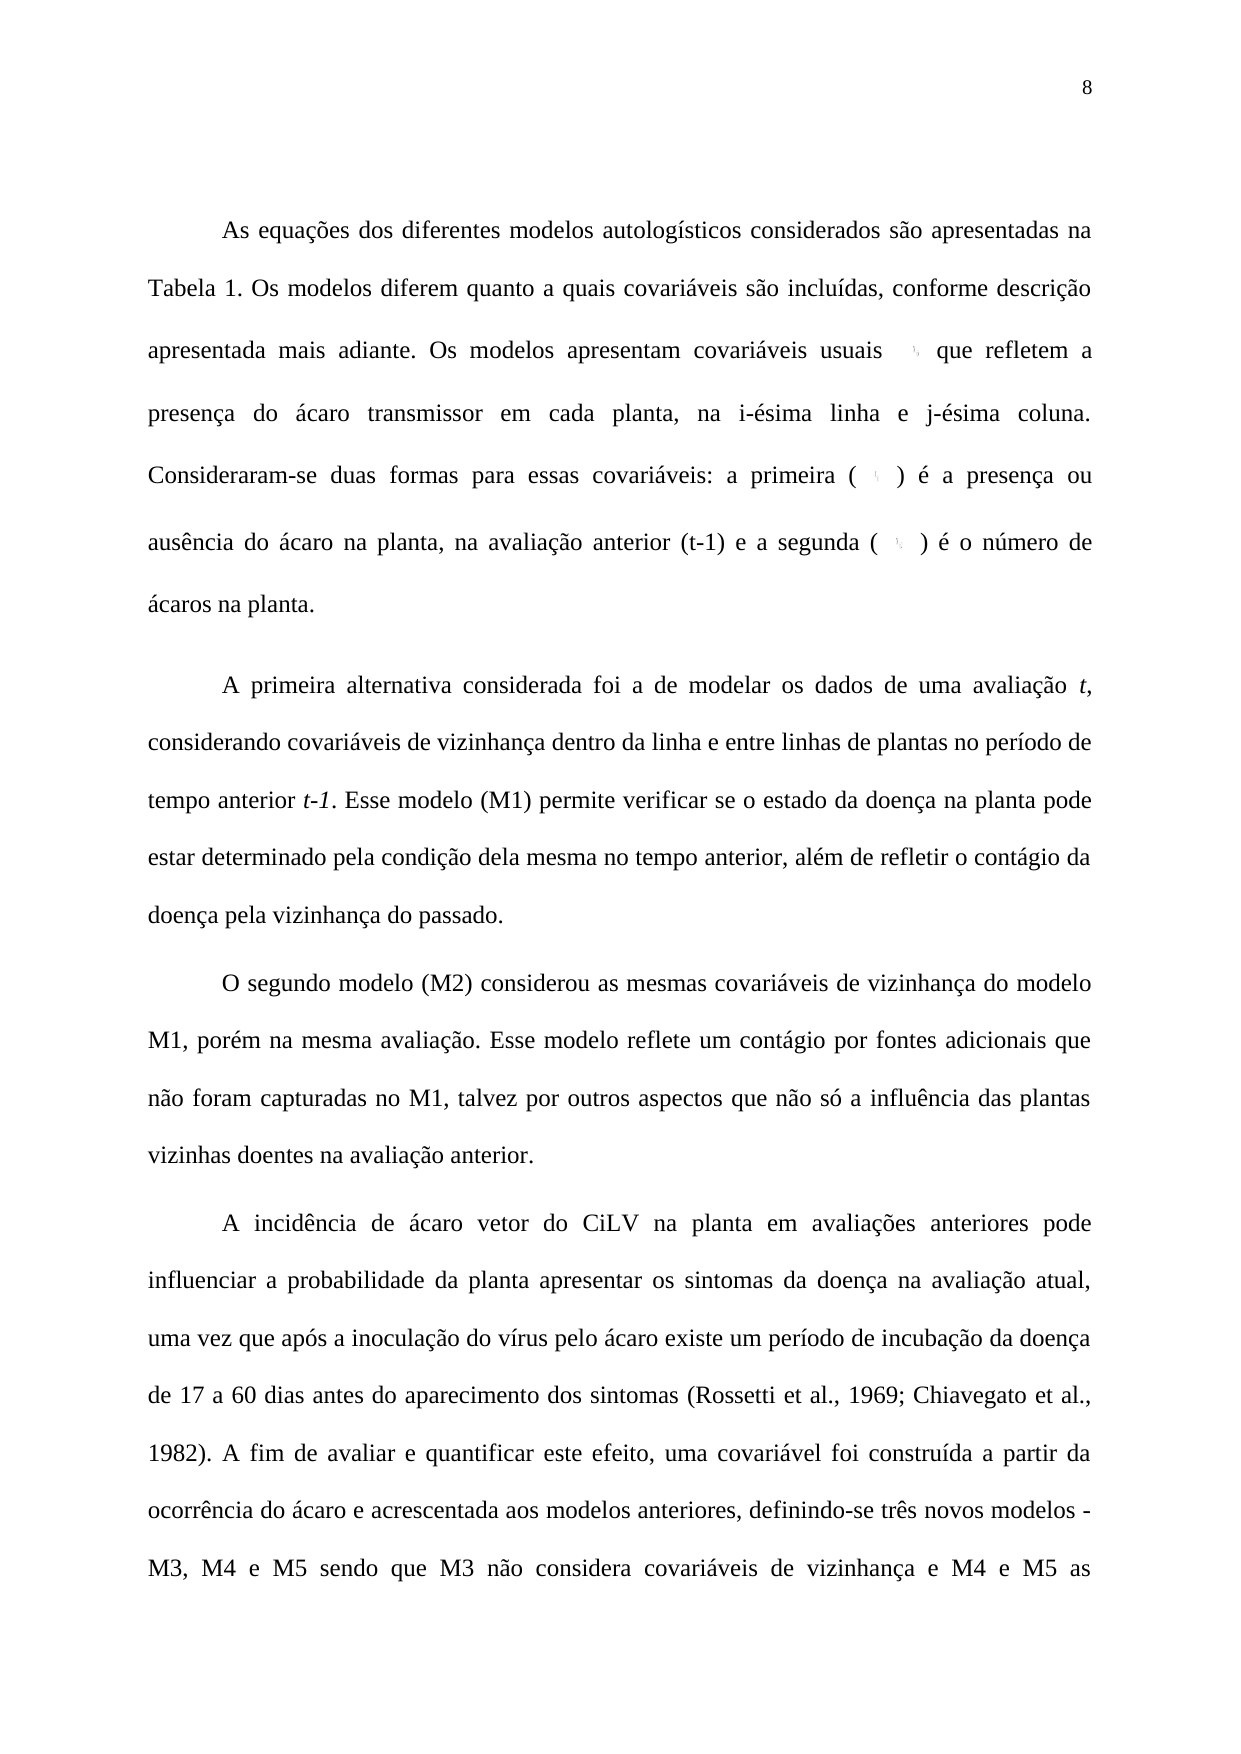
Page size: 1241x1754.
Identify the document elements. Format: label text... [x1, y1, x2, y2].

text As equações dos diferentes modelos autologísticos considerados são apresentadas na Tabela 1. Os modelos diferem quanto a quais covariáveis são incluídas, conforme descrição apresentada mais adiante. Os modelos apresentam covariáveis usuais que refletem a presença do ácaro transmissor em cada planta, na i-ésima linha e j-ésima coluna. Consideraram-se duas formas para essas covariáveis: a primeira () é a presença ou ausência do ácaro na planta, na avaliação anterior (t-1) e a segunda () é o número de ácaros na planta. [148, 216, 1092, 618]
text A incidência de ácaro vetor do CiLV na planta em avaliações anteriores pode influenciar a probabilidade da planta apresentar os sintomas da doença na avaliação atual, uma vez que após a inoculação do vírus pelo ácaro existe um período de incubação da doença de 17 a 60 dias antes do aparecimento dos sintomas (Rossetti et al., 1969; Chiavegato et al., 1982). A fim de avaliar e quantificar este efeito, uma covariável foi construída a partir da ocorrência do ácaro e acrescentada aos modelos anteriores, definindo-se três novos modelos - M3, M4 e M5 sendo que M3 não considera covariáveis de vizinhança e M4 e M5 as [148, 1208, 1092, 1582]
text A primeira alternativa considerada foi a de modelar os dados de uma avaliação t, considerando covariáveis de vizinhança dentro da linha e entre linhas de plantas no período de tempo anterior t-1. Esse modelo (M1) permite verificar se o estado da doença na planta pode estar determinado pela condição dela mesma no tempo anterior, além de refletir o contágio da doença pela vizinhança do passado. [148, 670, 1092, 928]
text O segundo modelo (M2) considerou as mesmas covariáveis de vizinhança do modelo M1, porém na mesma avaliação. Esse modelo reflete um contágio por fontes adicionais que não foram capturadas no M1, talvez por outros aspectos que não só a influência das plantas vizinhas doentes na avaliação anterior. [148, 968, 1092, 1169]
